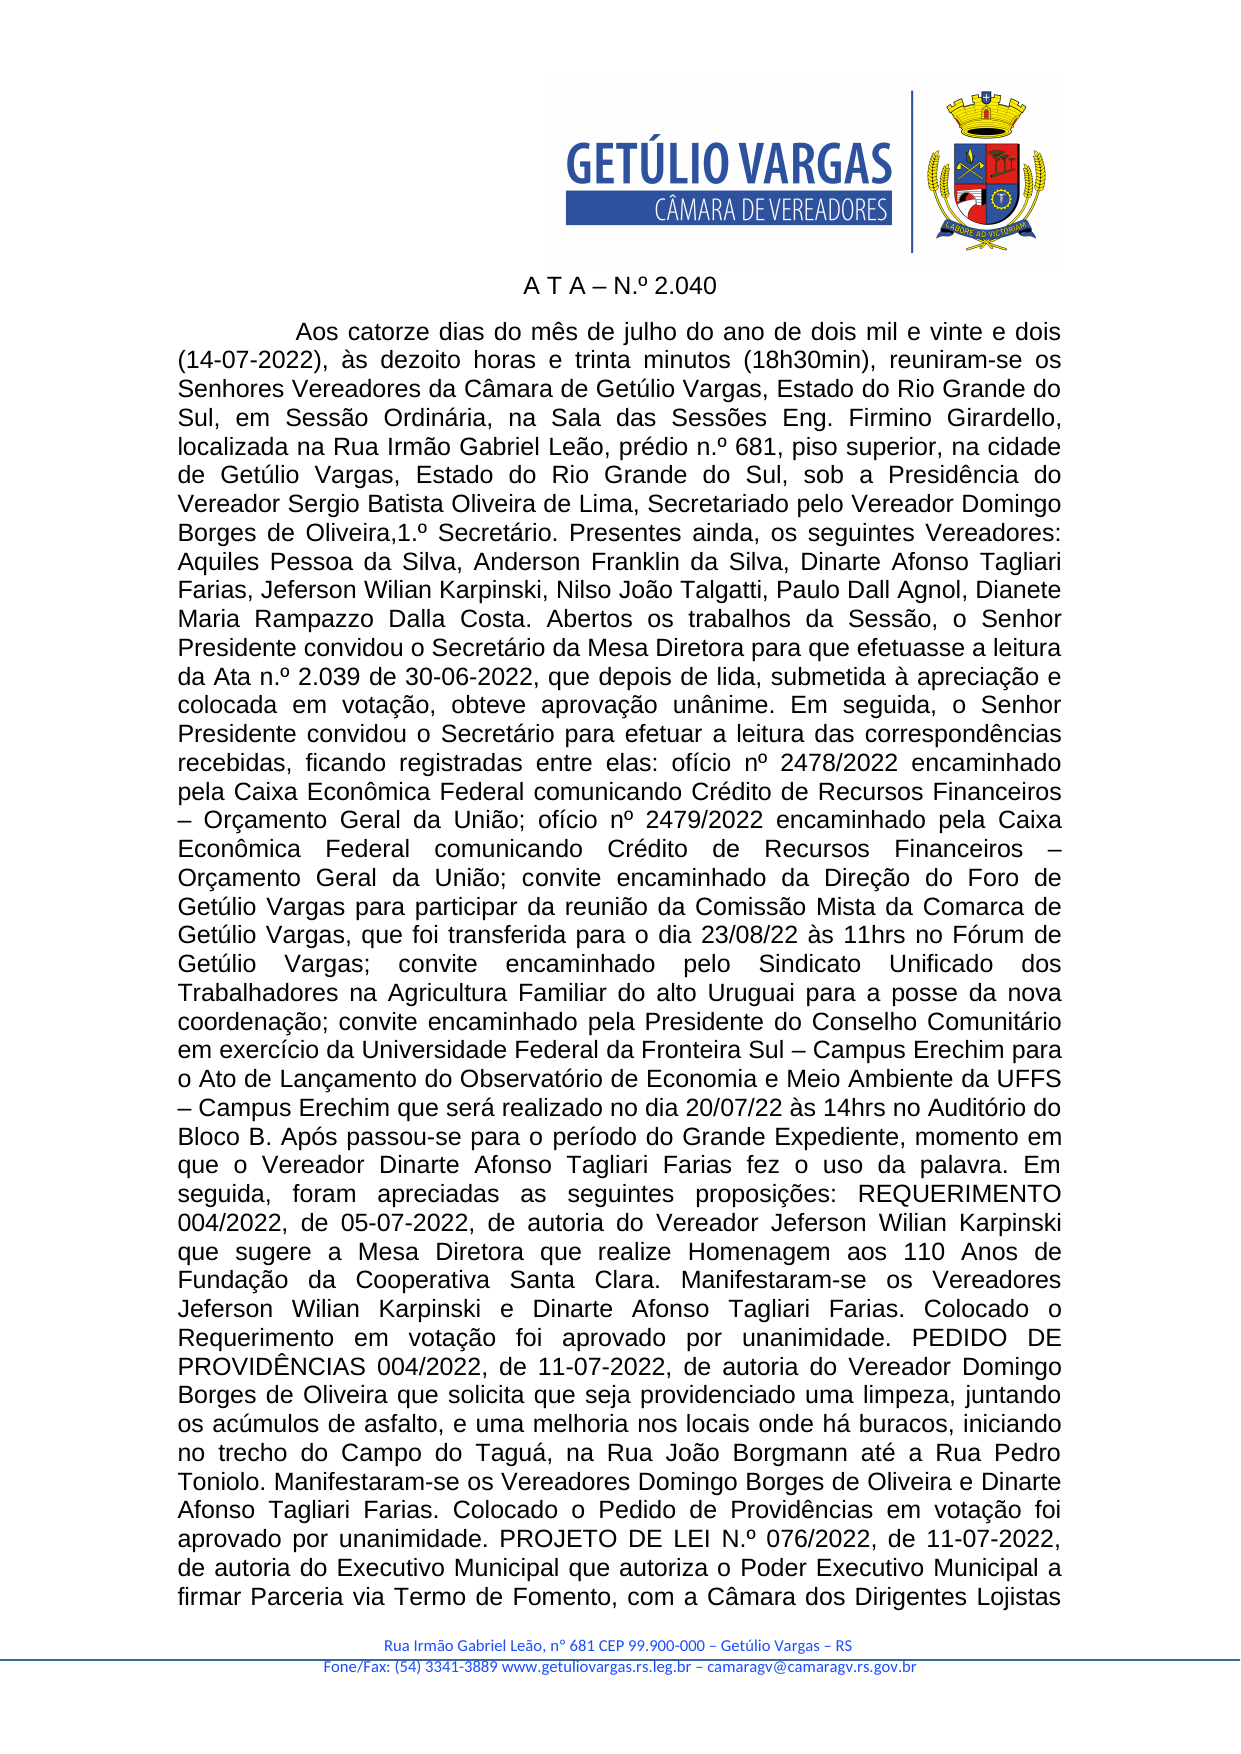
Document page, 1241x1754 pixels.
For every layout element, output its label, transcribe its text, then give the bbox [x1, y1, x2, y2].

text Aos catorze dias do mês de julho do ano de dois mil e vinte e dois (14-07-2022), às dezoito horas e trinta minutos (18h30min), reuniram-se os Senhores Vereadores da Câmara de Getúlio Vargas, Estado do Rio Grande do Sul, em Sessão Ordinária, na Sala das Sessões Eng. Firmino Girardello, localizada na Rua Irmão Gabriel Leão, prédio n.º 681, piso superior, na cidade de Getúlio Vargas, Estado do Rio Grande do Sul, sob a Presidência do Vereador Sergio Batista Oliveira de Lima, Secretariado pelo Vereador Domingo Borges de Oliveira,1.º Secretário. Presentes ainda, os seguintes Vereadores: Aquiles Pessoa da Silva, Anderson Franklin da Silva, Dinarte Afonso Tagliari Farias, Jeferson Wilian Karpinski, Nilso João Talgatti, Paulo Dall Agnol, Dianete Maria Rampazzo Dalla Costa. Abertos os trabalhos da Sessão, o Senhor Presidente convidou o Secretário da Mesa Diretora para que efetuasse a leitura da Ata n.º 2.039 de 30-06-2022, que depois de lida, submetida à apreciação e colocada em votação, obteve aprovação unânime. Em seguida, o Senhor Presidente convidou o Secretário para efetuar a leitura das correspondências recebidas, ficando registradas entre elas: ofício nº 2478/2022 encaminhado pela Caixa Econômica Federal comunicando Crédito de Recursos Financeiros – Orçamento Geral da União; ofício nº 2479/2022 encaminhado pela Caixa Econômica Federal comunicando Crédito de Recursos Financeiros – Orçamento Geral da União; convite encaminhado da Direção do Foro de Getúlio Vargas para participar da reunião da Comissão Mista da Comarca de Getúlio Vargas, que foi transferida para o dia 23/08/22 às 11hrs no Fórum de Getúlio Vargas; convite encaminhado pelo Sindicato Unificado dos Trabalhadores na Agricultura Familiar do alto Uruguai para a posse da nova coordenação; convite encaminhado pela Presidente do Conselho Comunitário em exercício da Universidade Federal da Fronteira Sul – Campus Erechim para o Ato de Lançamento do Observatório de Economia e Meio Ambiente da UFFS – Campus Erechim que será realizado no dia 20/07/22 às 14hrs no Auditório do Bloco B. Após passou-se para o período do Grande Expediente, momento em que o Vereador Dinarte Afonso Tagliari Farias fez o uso da palavra. Em seguida, foram apreciadas as seguintes proposições: REQUERIMENTO 004/2022, de 05-07-2022, de autoria do Vereador Jeferson Wilian Karpinski que sugere a Mesa Diretora que realize Homenagem aos 110 Anos de Fundação da Cooperativa Santa Clara. Manifestaram-se os Vereadores Jeferson Wilian Karpinski e Dinarte Afonso Tagliari Farias. Colocado o Requerimento em votação foi aprovado por unanimidade. PEDIDO DE PROVIDÊNCIAS 004/2022, de 11-07-2022, de autoria do Vereador Domingo Borges de Oliveira que solicita que seja providenciado uma limpeza, juntando os acúmulos de asfalto, e uma melhoria nos locais onde há buracos, iniciando no trecho do Campo do Taguá, na Rua João Borgmann até a Rua Pedro Toniolo. Manifestaram-se os Vereadores Domingo Borges de Oliveira e Dinarte Afonso Tagliari Farias. Colocado o Pedido de Providências em votação foi aprovado por unanimidade. PROJETO DE LEI N.º 076/2022, de 11-07-2022, de autoria do Executivo Municipal que autoriza o Poder Executivo Municipal a firmar Parceria via Termo de Fomento, com a Câmara dos Dirigentes Lojistas [177, 317, 1063, 1611]
text A T A – N.º 2.040 [177, 261, 1063, 300]
